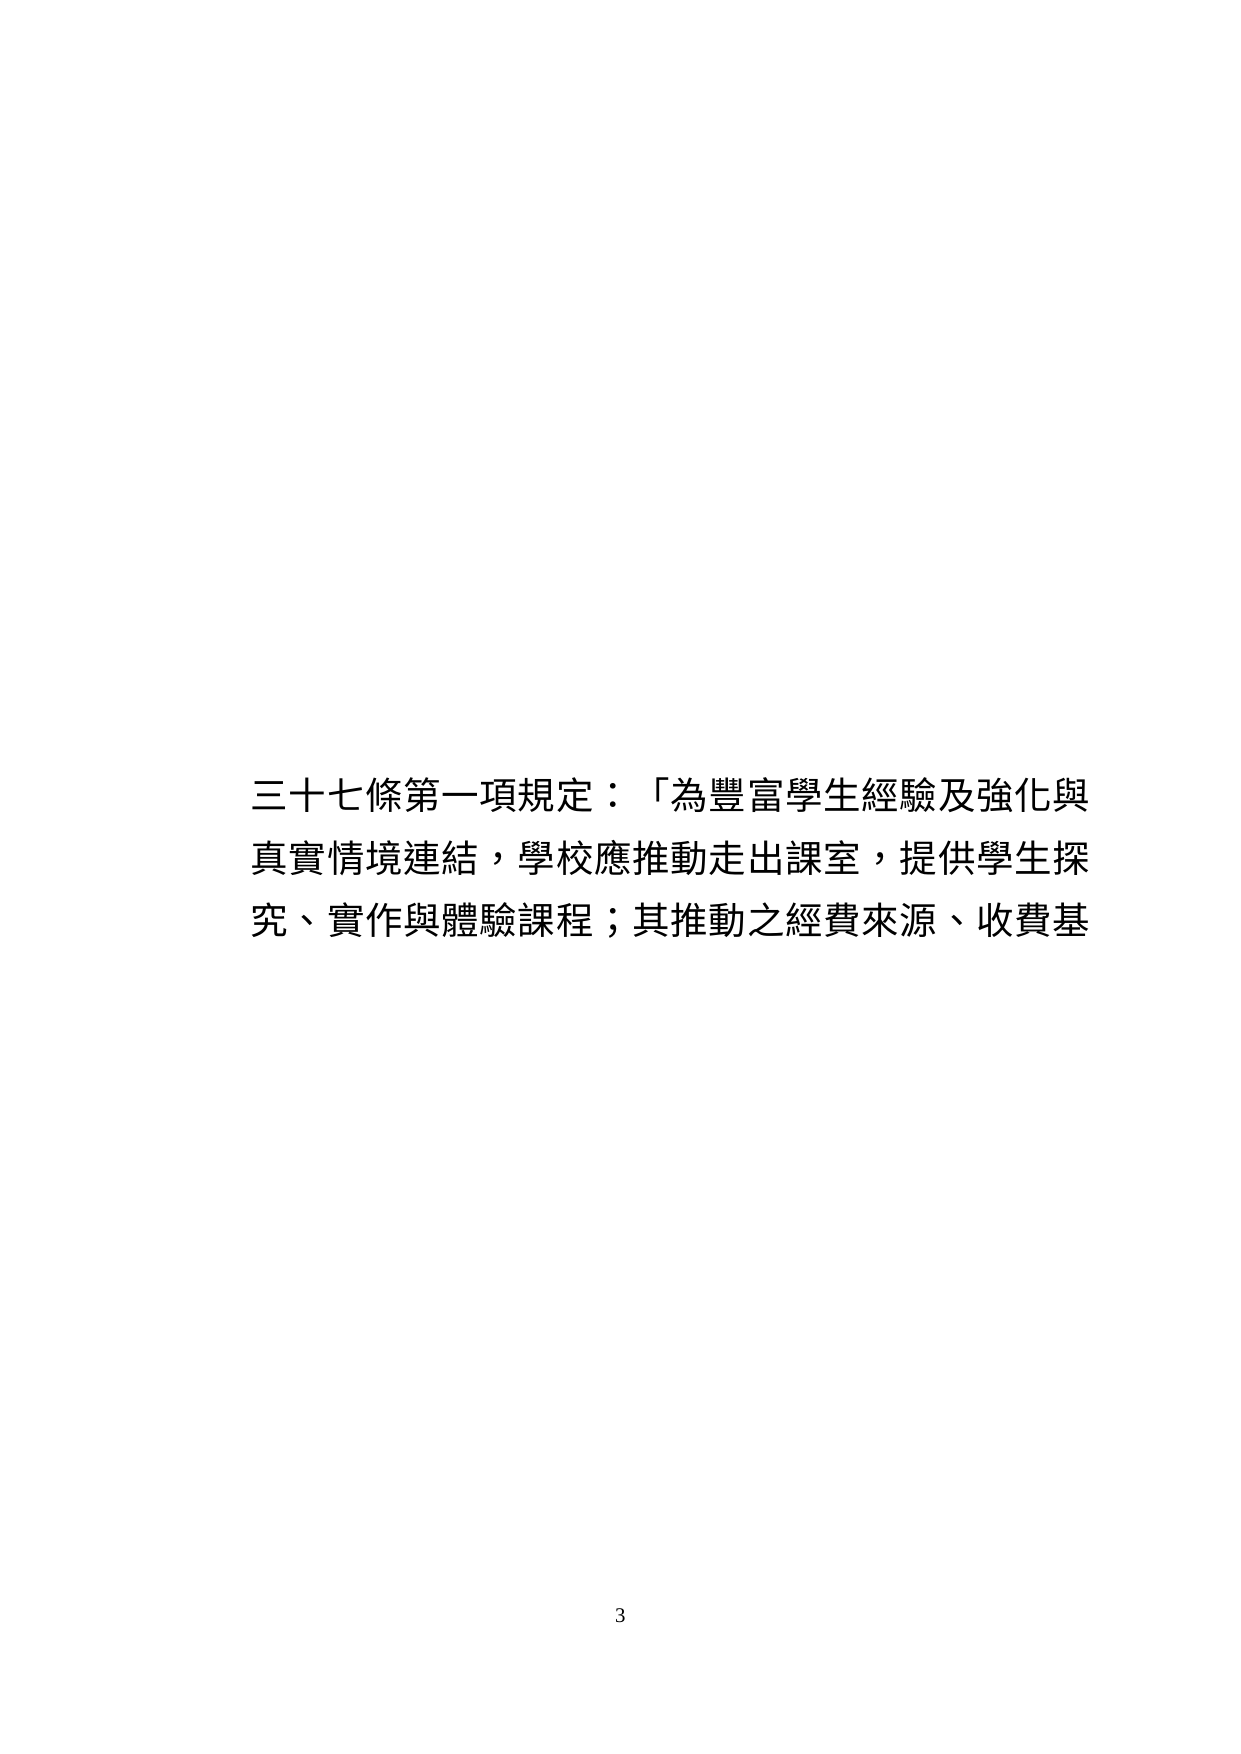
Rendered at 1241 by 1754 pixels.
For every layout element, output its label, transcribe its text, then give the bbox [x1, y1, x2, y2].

text 三十七條第一項規定：「為豐富學生經驗及強化與真實情境連結，學校應推動走出課室，提供學生探究、實作與體驗課程；其推動之經費來源、收費基 [177, 752, 1092, 939]
